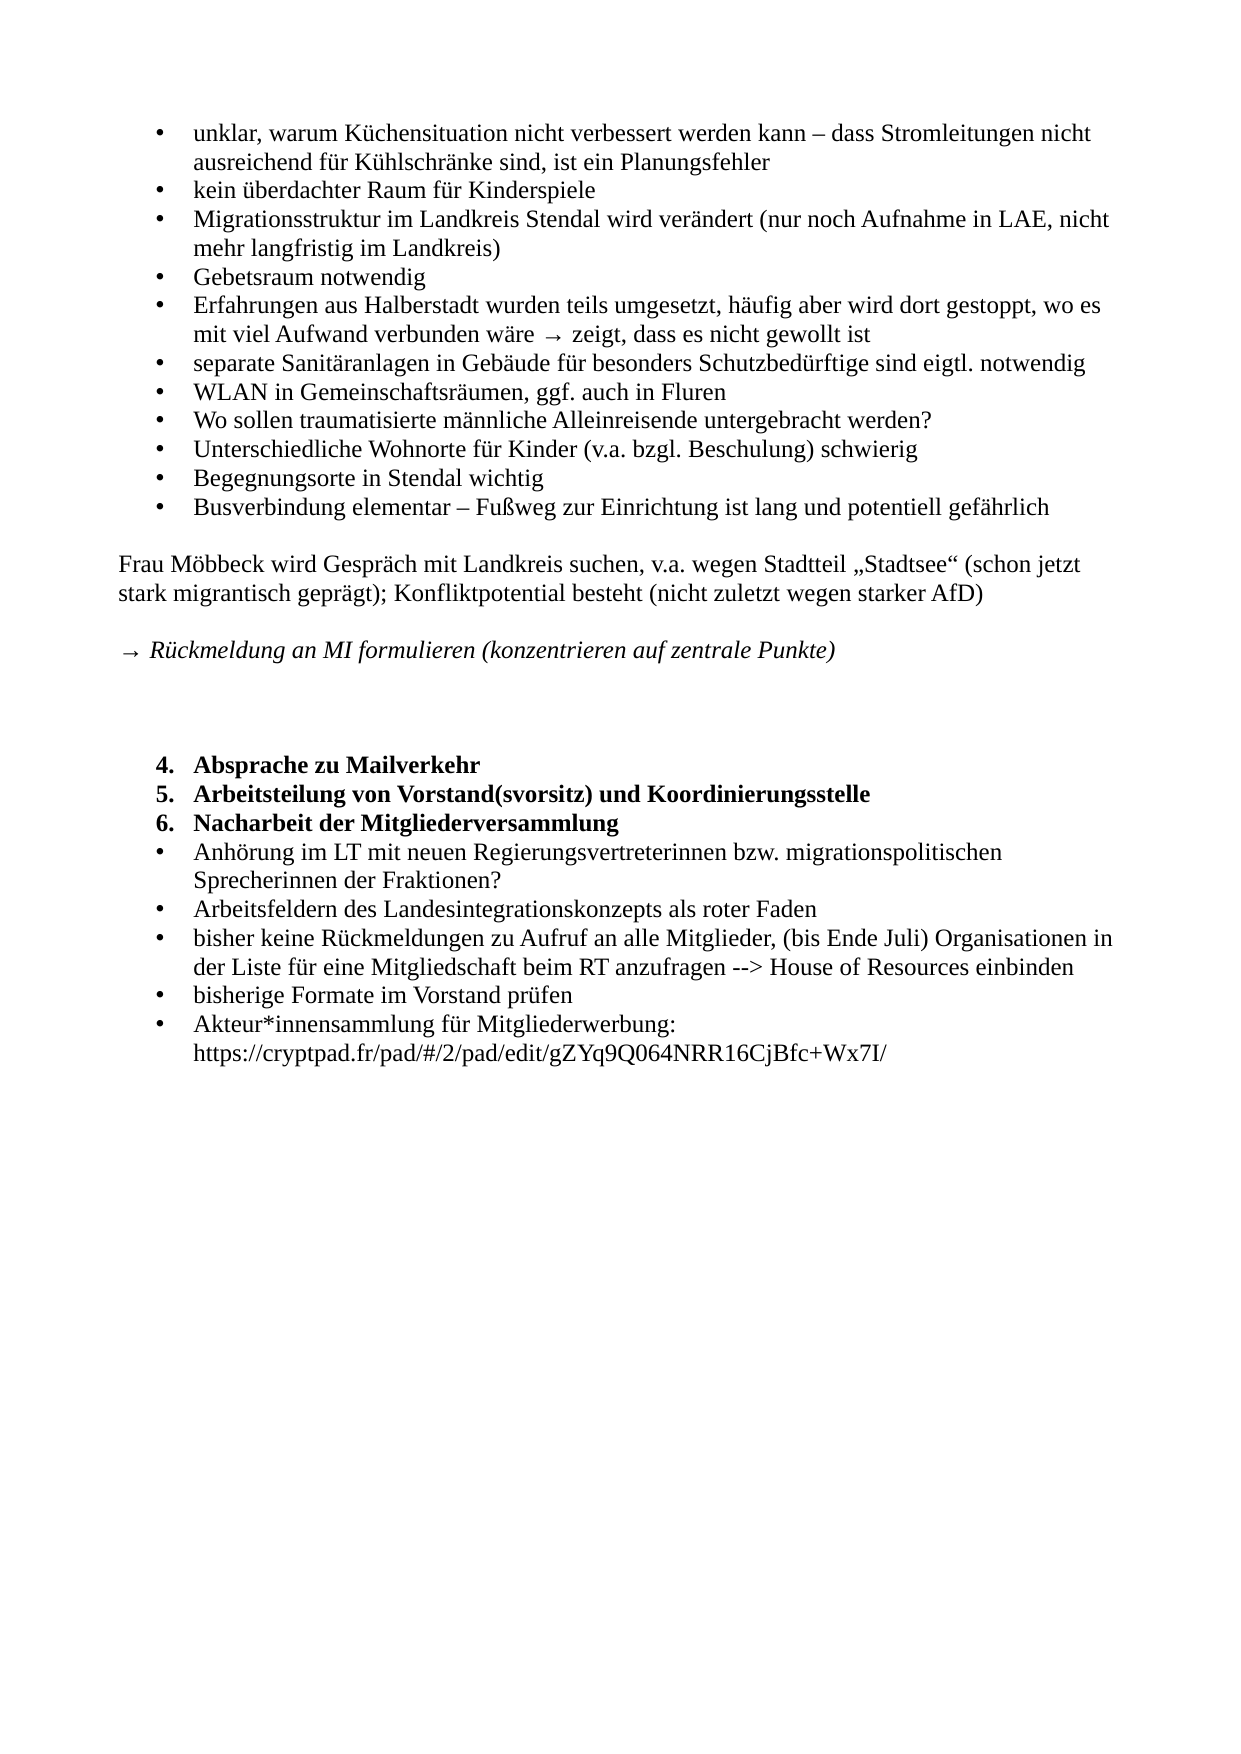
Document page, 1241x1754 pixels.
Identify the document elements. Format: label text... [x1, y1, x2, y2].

list Anhörung im LT mit neuen Regierungsvertreterinnen bzw. migrationspolitischen Sprecherinnen der Fraktionen? [156, 837, 1122, 894]
list Busverbindung elementar – Fußweg zur Einrichtung ist lang und potentiell gefährlich [156, 492, 1122, 521]
list Unterschiedliche Wohnorte für Kinder (v.a. bzgl. Beschulung) schwierig [156, 434, 1122, 463]
list bisherige Formate im Vorstand prüfen [156, 981, 1122, 1009]
list Nacharbeit der Mitgliederversammlung [156, 808, 1122, 837]
list Gebetsraum notwendig [156, 262, 1122, 291]
text Frau Möbbeck wird Gespräch mit Landkreis suchen, v.a. wegen Stadtteil „Stadtsee“ (schon jetzt stark migrantisch geprägt); Konfliktpotential besteht (nicht zuletzt wegen starker AfD) [118, 549, 1122, 607]
text → Rückmeldung an MI formulieren (konzentrieren auf zentrale Punkte) [118, 636, 1122, 664]
list Arbeitsfeldern des Landesintegrationskonzepts als roter Faden [156, 894, 1122, 923]
list Absprache zu Mailverkehr [156, 751, 1122, 779]
list WLAN in Gemeinschaftsräumen, ggf. auch in Fluren [156, 377, 1122, 406]
list kein überdachter Raum für Kinderspiele [156, 176, 1122, 204]
list Wo sollen traumatisierte männliche Alleinreisende untergebracht werden? [156, 406, 1122, 434]
list Arbeitsteilung von Vorstand(svorsitz) und Koordinierungsstelle [156, 779, 1122, 808]
list separate Sanitäranlagen in Gebäude für besonders Schutzbedürftige sind eigtl. notwendig [156, 348, 1122, 377]
list unklar, warum Küchensituation nicht verbessert werden kann – dass Stromleitungen nicht ausreichend für Kühlschränke sind, ist ein Planungsfehler [156, 118, 1122, 176]
list Begegnungsorte in Stendal wichtig [156, 463, 1122, 492]
list Erfahrungen aus Halberstadt wurden teils umgesetzt, häufig aber wird dort gestoppt, wo es mit viel Aufwand verbunden wäre → zeigt, dass es nicht gewollt ist [156, 291, 1122, 348]
list Akteur*innensammlung für Mitgliederwerbung: https://cryptpad.fr/pad/#/2/pad/edit/gZYq9Q064NRR16CjBfc+Wx7I/ [156, 1009, 1122, 1067]
list bisher keine Rückmeldungen zu Aufruf an alle Mitglieder, (bis Ende Juli) Organisationen in der Liste für eine Mitgliedschaft beim RT anzufragen --> House of Resources einbinden [156, 923, 1122, 981]
list Migrationsstruktur im Landkreis Stendal wird verändert (nur noch Aufnahme in LAE, nicht mehr langfristig im Landkreis) [156, 204, 1122, 262]
